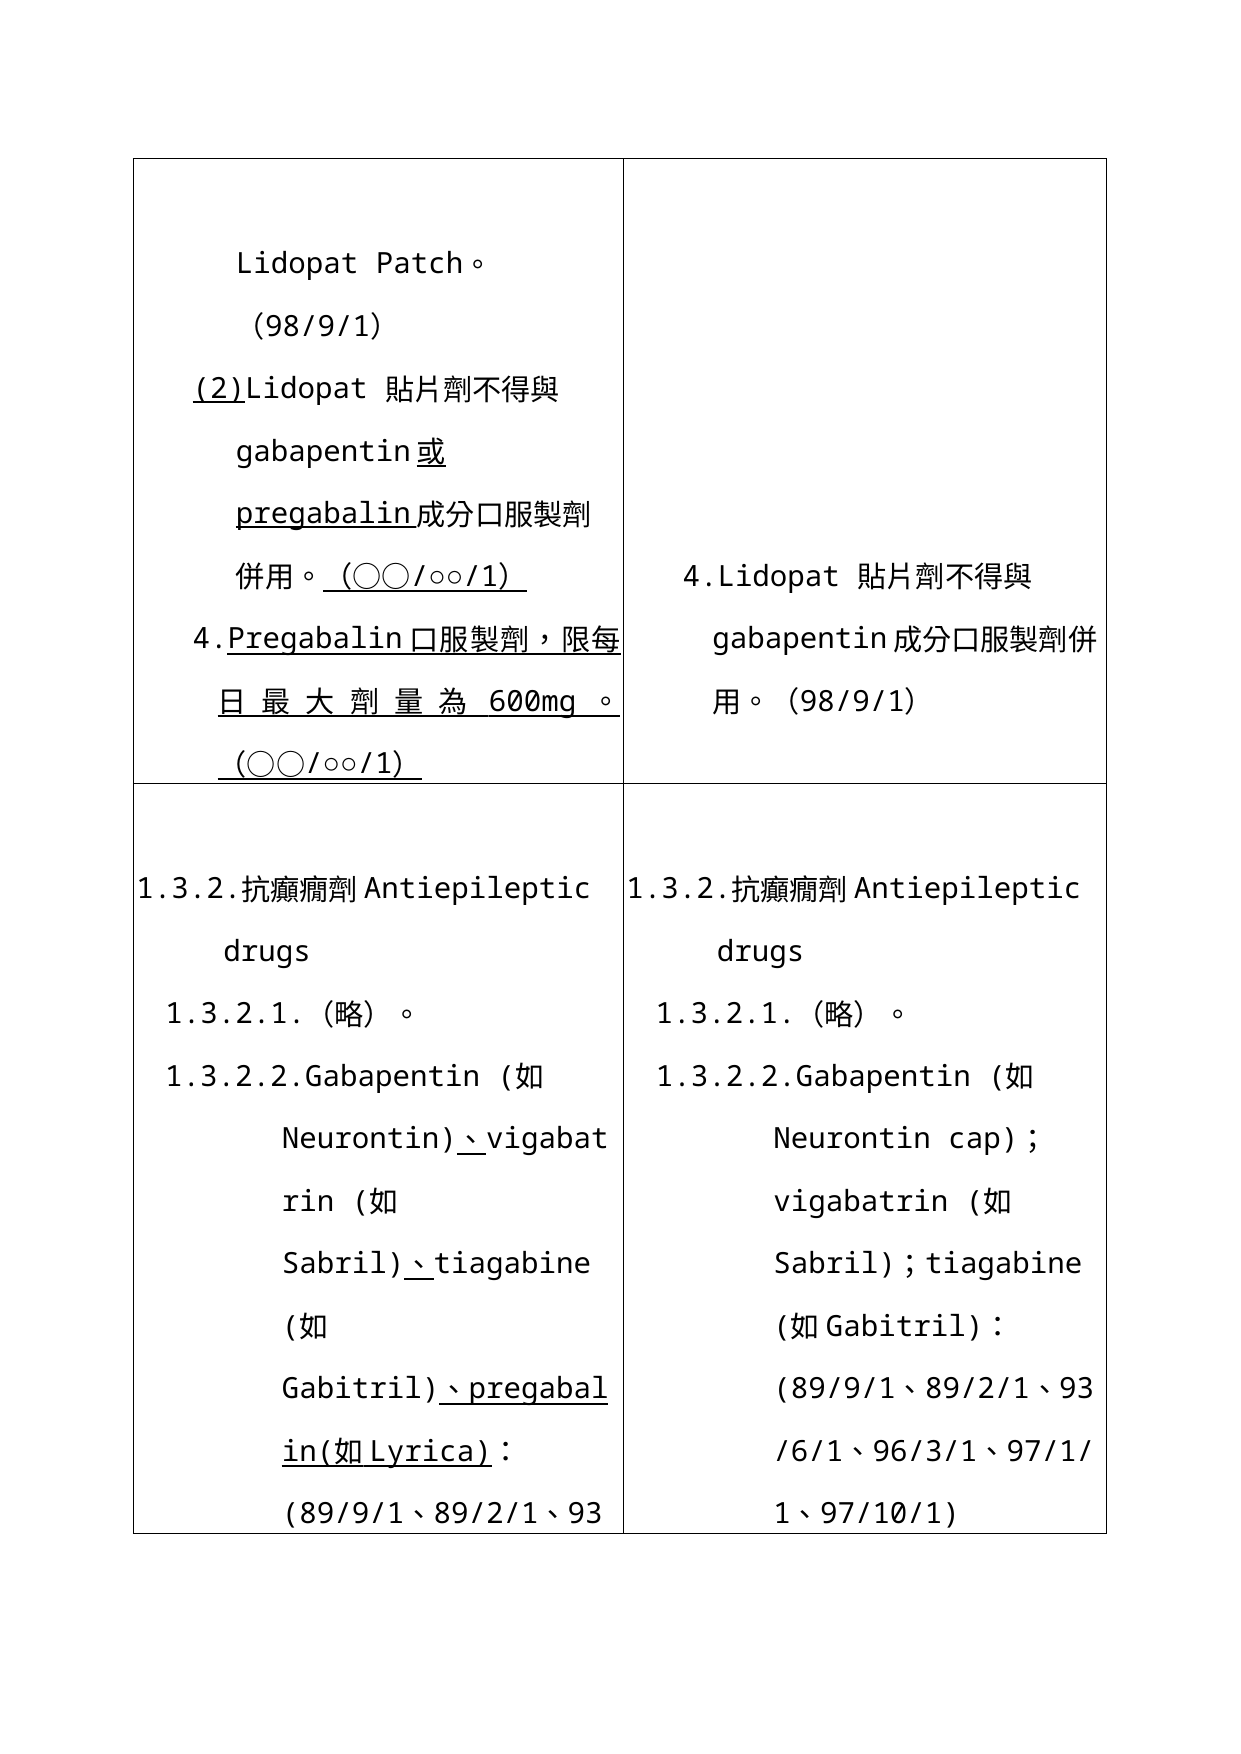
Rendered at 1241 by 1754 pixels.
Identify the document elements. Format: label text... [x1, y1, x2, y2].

table_cell 1.3.2.抗癲癇劑Antiepileptic drugs 1.3.2.1.（略）。 1.3.2.2.Gabapentin (如Neurontin)、vigabatrin (如Sabril)、tiagabine (如Gabitril)、pregabalin(如Lyrica)：(89/9/1、89/2/1、93 [134, 784, 623, 1533]
table_cell 1.3.2.抗癲癇劑Antiepileptic drugs 1.3.2.1.（略）。 1.3.2.2.Gabapentin (如Neurontin cap)；vigabatrin (如Sabril)；tiagabine (如Gabitril)：(89/9/1、89/2/1、93/6/1、96/3/1、97/1/1、97/10/1) [624, 784, 1106, 1533]
table_cell Lidopat Patch。（98/9/1） (2)Lidopat 貼片劑不得與gabapentin或pregabalin成分口服製劑併用。（○○/○○/1） 4.Pregabalin口服製劑，限每日最大劑量為600mg。（○○/○○/1） [134, 159, 623, 783]
table_cell 4.Lidopat 貼片劑不得與gabapentin成分口服製劑併用。（98/9/1） [624, 159, 1106, 783]
